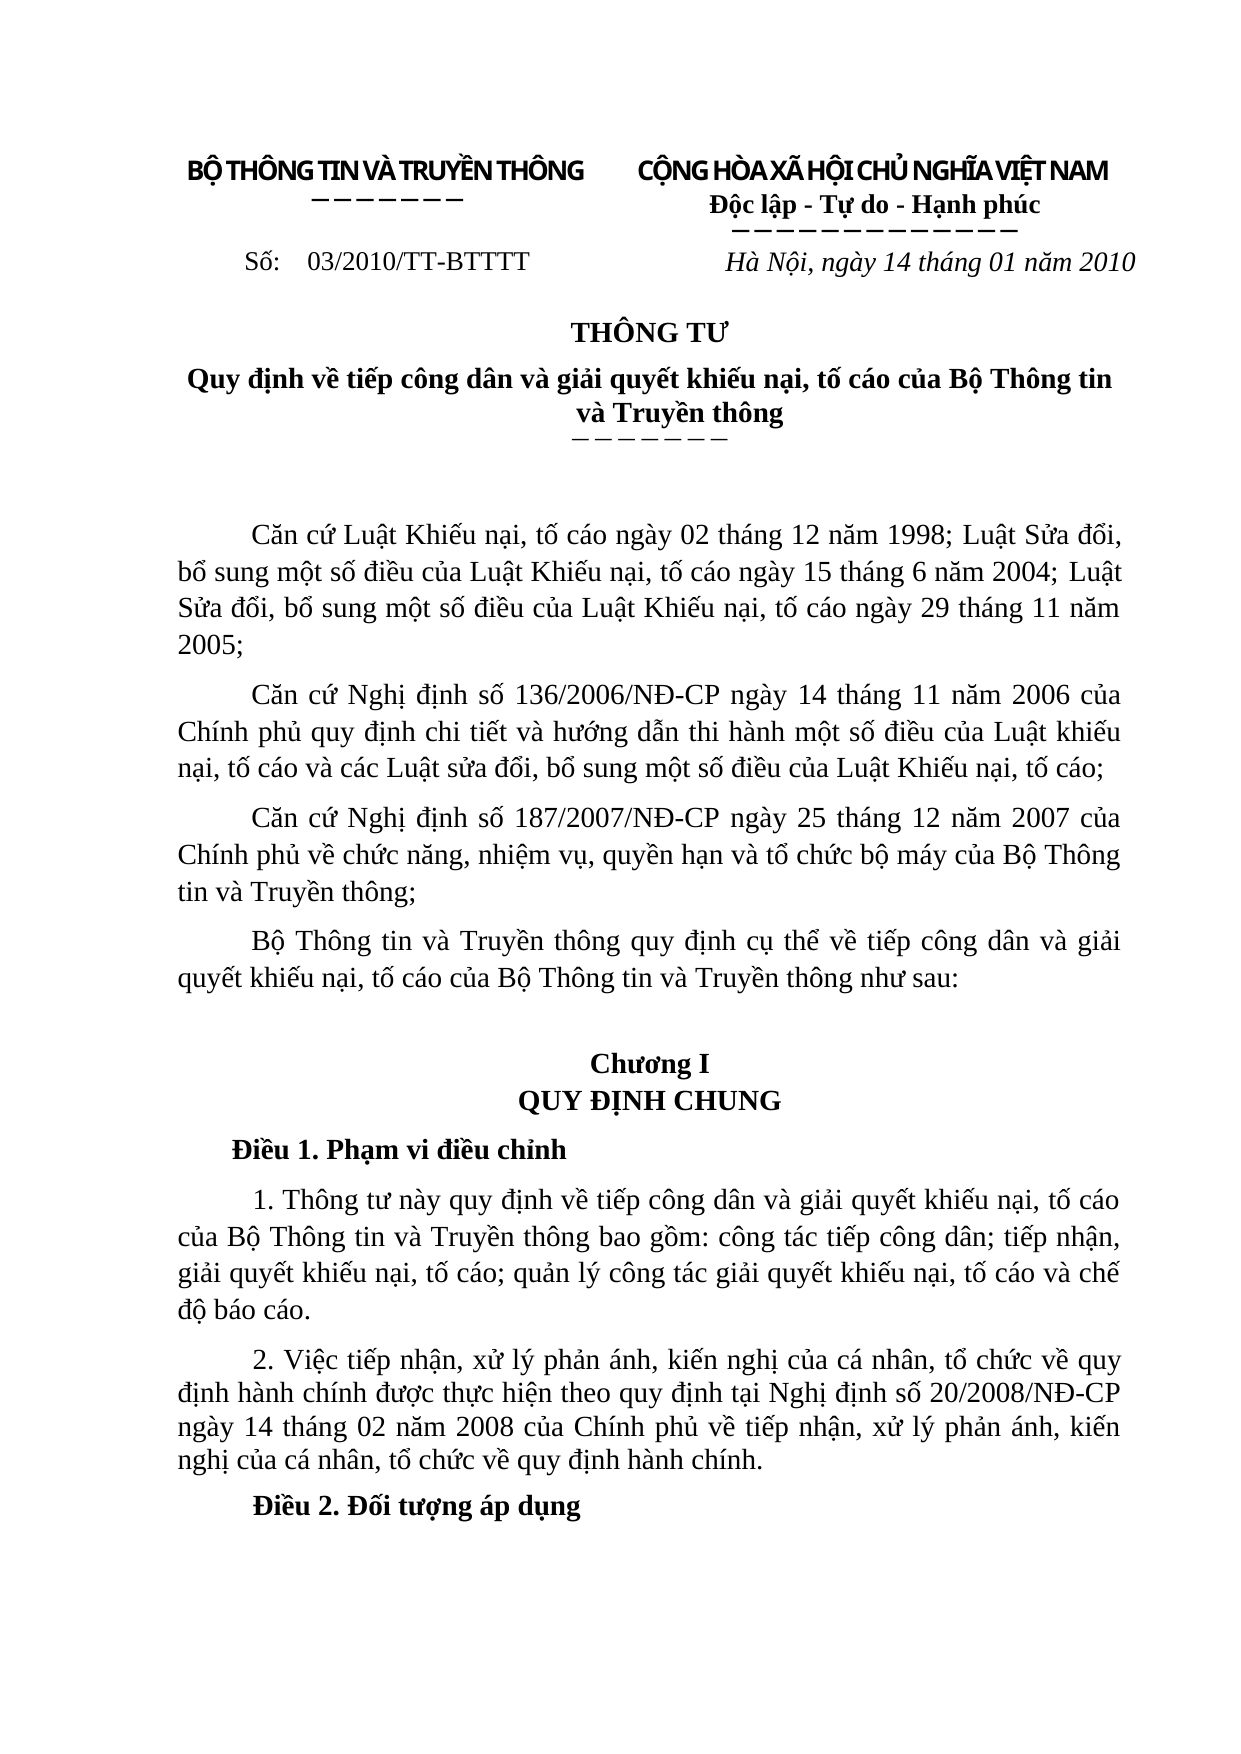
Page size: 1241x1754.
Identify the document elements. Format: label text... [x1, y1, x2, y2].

table_cell Số: 03/2010/TT-BTTTT [164, 245, 611, 278]
subtitle QUY ĐỊNH CHUNG [177, 1083, 1122, 1117]
table_header CỘNG HÒA XÃ HỘI CHỦ NGHĨA VIỆT NAM Độc lập - Tự do - Hạnh phúc ¾¾¾¾¾¾¾¾¾¾¾¾¾ [611, 152, 1139, 245]
text ¾¾¾¾¾¾¾ [177, 428, 1122, 455]
text Căn cứ Luật Khiếu nại, tố cáo ngày 02 tháng 12 năm 1998; Luật Sửa đổi, bổ sung một số điều của Luật Khiếu nại, tố cáo ngày 15 tháng 6 năm 2004; Luật Sửa đổi, bổ sung một số điều của Luật Khiếu nại, tố cáo ngày 29 tháng 11 năm 2005; [177, 517, 1122, 661]
text 1. Thông tư này quy định về tiếp công dân và giải quyết khiếu nại, tố cáo của Bộ Thông tin và Truyền thông bao gồm: công tác tiếp công dân; tiếp nhận, giải quyết khiếu nại, tố cáo; quản lý công tác giải quyết khiếu nại, tố cáo và chế độ báo cáo. [177, 1182, 1122, 1326]
text Điều 2. Đối tượng áp dụng [177, 1488, 1122, 1522]
text THÔNG TƯ [177, 315, 1122, 349]
text Bộ Thông tin và Truyền thông quy định cụ thể về tiếp công dân và giải quyết khiếu nại, tố cáo của Bộ Thông tin và Truyền thông như sau: [177, 923, 1122, 993]
text Căn cứ Nghị định số 187/2007/NĐ-CP ngày 25 tháng 12 năm 2007 của Chính phủ về chức năng, nhiệm vụ, quyền hạn và tổ chức bộ máy của Bộ Thông tin và Truyền thông; [177, 800, 1122, 907]
table_header BỘ THÔNG TIN VÀ TRUYỀN THÔNG ¾¾¾¾¾¾¾ [164, 152, 611, 245]
subtitle Quy định về tiếp công dân và giải quyết khiếu nại, tố cáo của Bộ Thông tin và Truyền thông [177, 361, 1122, 428]
table_cell Hà Nội, ngày 14 tháng 01 năm 2010 [611, 245, 1139, 278]
text Chương I [177, 1046, 1122, 1080]
text Điều 1. Phạm vi điều chỉnh [177, 1132, 1122, 1166]
text 2. Việc tiếp nhận, xử lý phản ánh, kiến nghị của cá nhân, tổ chức về quy định hành chính được thực hiện theo quy định tại Nghị định số 20/2008/NĐ-CP ngày 14 tháng 02 năm 2008 của Chính phủ về tiếp nhận, xử lý phản ánh, kiến nghị của cá nhân, tổ chức về quy định hành chính. [177, 1342, 1122, 1476]
text Căn cứ Nghị định số 136/2006/NĐ-CP ngày 14 tháng 11 năm 2006 của Chính phủ quy định chi tiết và hướng dẫn thi hành một số điều của Luật khiếu nại, tố cáo và các Luật sửa đổi, bổ sung một số điều của Luật Khiếu nại, tố cáo; [177, 677, 1122, 784]
